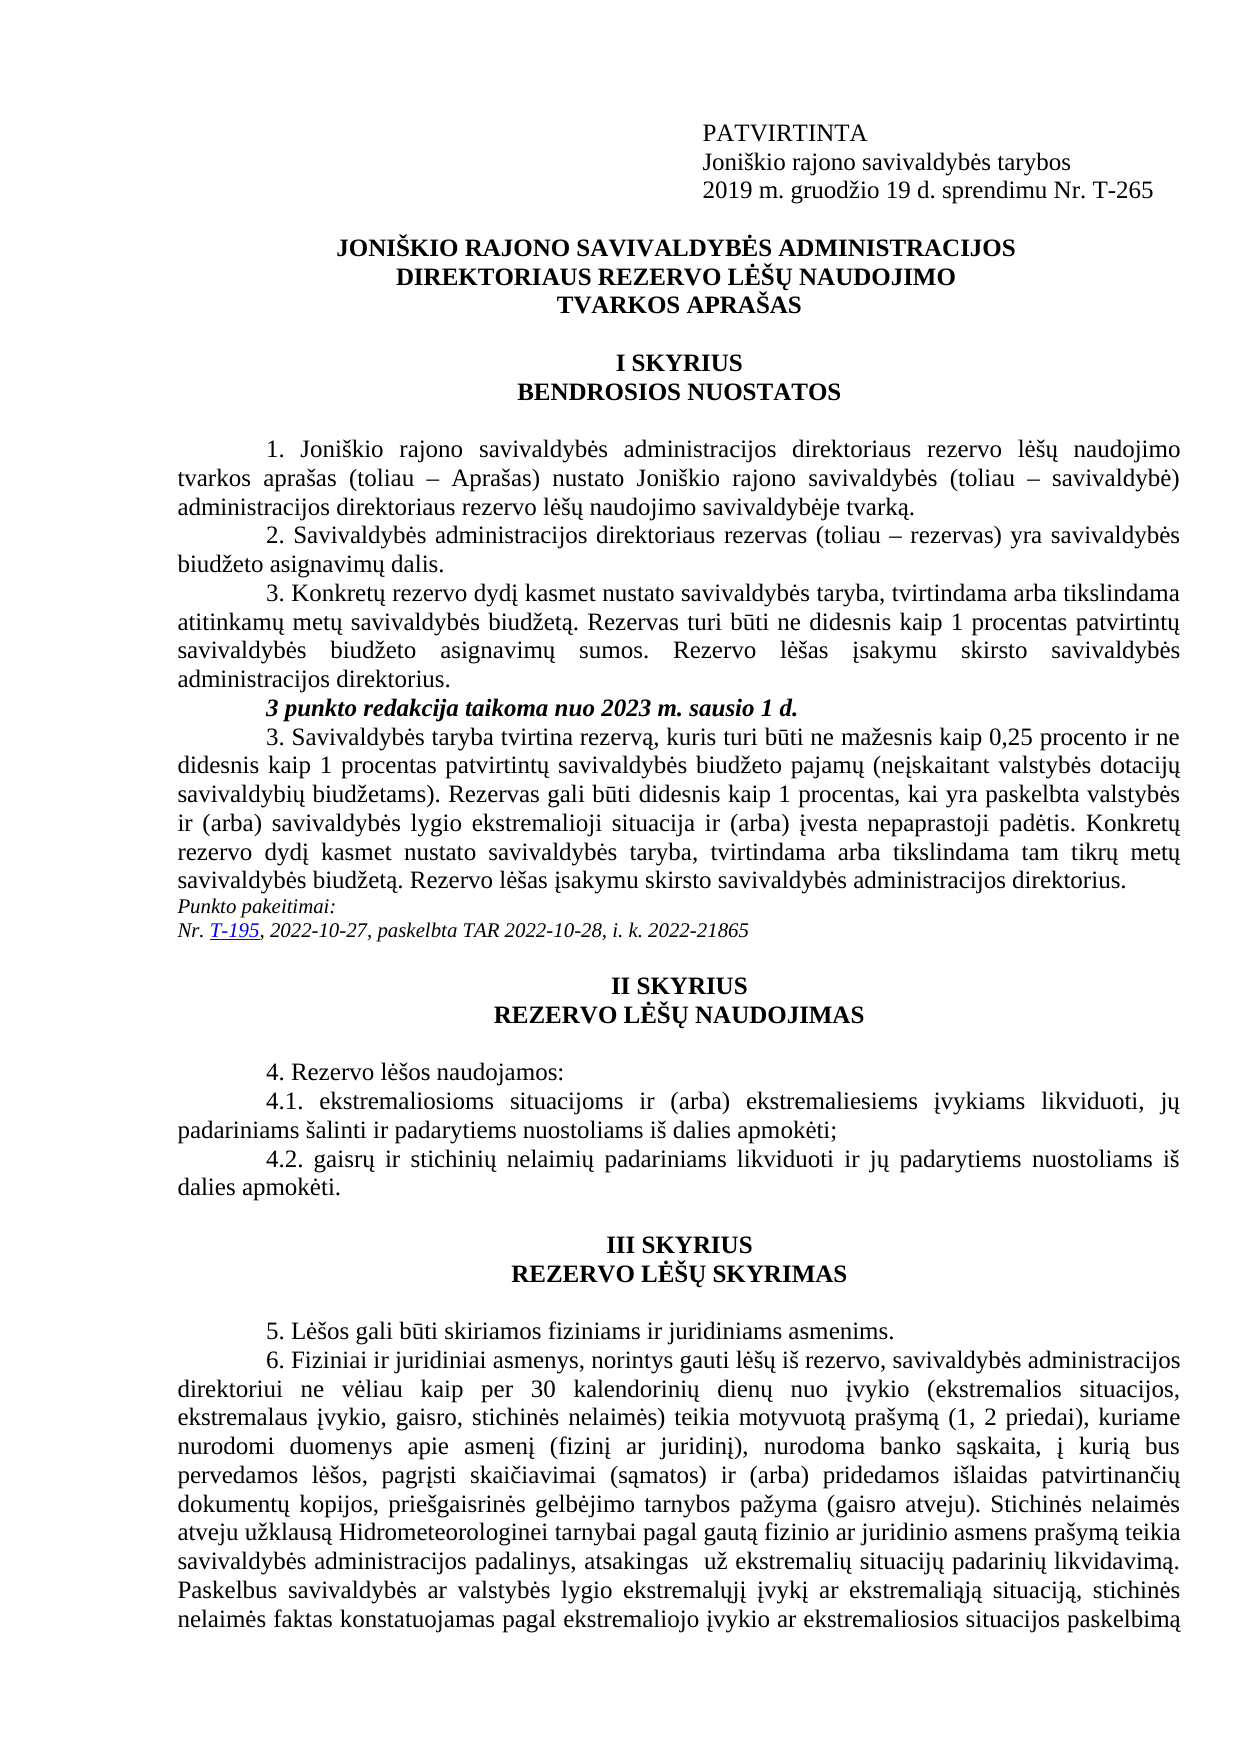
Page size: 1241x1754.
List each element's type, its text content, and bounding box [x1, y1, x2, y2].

text REZERVO LĖŠŲ NAUDOJIMAS [177, 1000, 1181, 1029]
text PATVIRTINTA [702, 118, 1181, 147]
text JONIŠKIO RAJONO SAVIVALDYBĖS ADMINISTRACIJOS [177, 233, 1181, 262]
text 4.1. ekstremaliosioms situacijoms ir (arba) ekstremaliesiems įvykiams likviduoti, jų padariniams šalinti ir padarytiems nuostoliams iš dalies apmokėti; [177, 1086, 1181, 1144]
text 3 punkto redakcija taikoma nuo 2023 m. sausio 1 d. [177, 693, 1181, 722]
text BENDROSIOS NUOSTATOS [177, 377, 1181, 406]
text DIREKTORIAUS REZERVO LĖŠŲ NAUDOJIMO [177, 262, 1181, 291]
text 3. Savivaldybės taryba tvirtina rezervą, kuris turi būti ne mažesnis kaip 0,25 procento ir ne didesnis kaip 1 procentas patvirtintų savivaldybės biudžeto pajamų (neįskaitant valstybės dotacijų savivaldybių biudžetams). Rezervas gali būti didesnis kaip 1 procentas, kai yra paskelbta valstybės ir (arba) savivaldybės lygio ekstremalioji situacija ir (arba) įvesta nepaprastoji padėtis. Konkretų rezervo dydį kasmet nustato savivaldybės taryba, tvirtindama arba tikslindama tam tikrų metų savivaldybės biudžetą. Rezervo lėšas įsakymu skirsto savivaldybės administracijos direktorius. [177, 722, 1181, 894]
text 4.2. gaisrų ir stichinių nelaimių padariniams likviduoti ir jų padarytiems nuostoliams iš dalies apmokėti. [177, 1144, 1181, 1201]
text Joniškio rajono savivaldybės tarybos [702, 147, 1181, 176]
text II SKYRIUS [177, 971, 1181, 1000]
text 6. Fiziniai ir juridiniai asmenys, norintys gauti lėšų iš rezervo, savivaldybės administracijos direktoriui ne vėliau kaip per 30 kalendorinių dienų nuo įvykio (ekstremalios situacijos, ekstremalaus įvykio, gaisro, stichinės nelaimės) teikia motyvuotą prašymą (1, 2 priedai), kuriame nurodomi duomenys apie asmenį (fizinį ar juridinį), nurodoma banko sąskaita, į kurią bus pervedamos lėšos, pagrįsti skaičiavimai (sąmatos) ir (arba) pridedamos išlaidas patvirtinančių dokumentų kopijos, priešgaisrinės gelbėjimo tarnybos pažyma (gaisro atveju). Stichinės nelaimės atveju užklausą Hidrometeorologinei tarnybai pagal gautą fizinio ar juridinio asmens prašymą teikia savivaldybės administracijos padalinys, atsakingas už ekstremalių situacijų padarinių likvidavimą. Paskelbus savivaldybės ar valstybės lygio ekstremalųjį įvykį ar ekstremaliąją situaciją, stichinės nelaimės faktas konstatuojamas pagal ekstremaliojo įvykio ar ekstremaliosios situacijos paskelbimą [177, 1345, 1181, 1632]
text 2019 m. gruodžio 19 d. sprendimu Nr. T-265 [702, 176, 1181, 204]
text TVARKOS APRAŠAS [177, 291, 1181, 319]
text 1. Joniškio rajono savivaldybės administracijos direktoriaus rezervo lėšų naudojimo tvarkos aprašas (toliau – Aprašas) nustato Joniškio rajono savivaldybės (toliau – savivaldybė) administracijos direktoriaus rezervo lėšų naudojimo savivaldybėje tvarką. [177, 434, 1181, 521]
text Punkto pakeitimai: [177, 894, 1181, 918]
text 3. Konkretų rezervo dydį kasmet nustato savivaldybės taryba, tvirtindama arba tikslindama atitinkamų metų savivaldybės biudžetą. Rezervas turi būti ne didesnis kaip 1 procentas patvirtintų savivaldybės biudžeto asignavimų sumos. Rezervo lėšas įsakymu skirsto savivaldybės administracijos direktorius. [177, 578, 1181, 693]
text I SKYRIUS [177, 348, 1181, 377]
text III SKYRIUS [177, 1230, 1181, 1259]
text 4. Rezervo lėšos naudojamos: [177, 1057, 1181, 1086]
text Nr. T-195, 2022-10-27, paskelbta TAR 2022-10-28, i. k. 2022-21865 [177, 918, 1181, 942]
text 5. Lėšos gali būti skiriamos fiziniams ir juridiniams asmenims. [177, 1316, 1181, 1345]
text 2. Savivaldybės administracijos direktoriaus rezervas (toliau – rezervas) yra savivaldybės biudžeto asignavimų dalis. [177, 521, 1181, 578]
text REZERVO LĖŠŲ SKYRIMAS [177, 1259, 1181, 1287]
